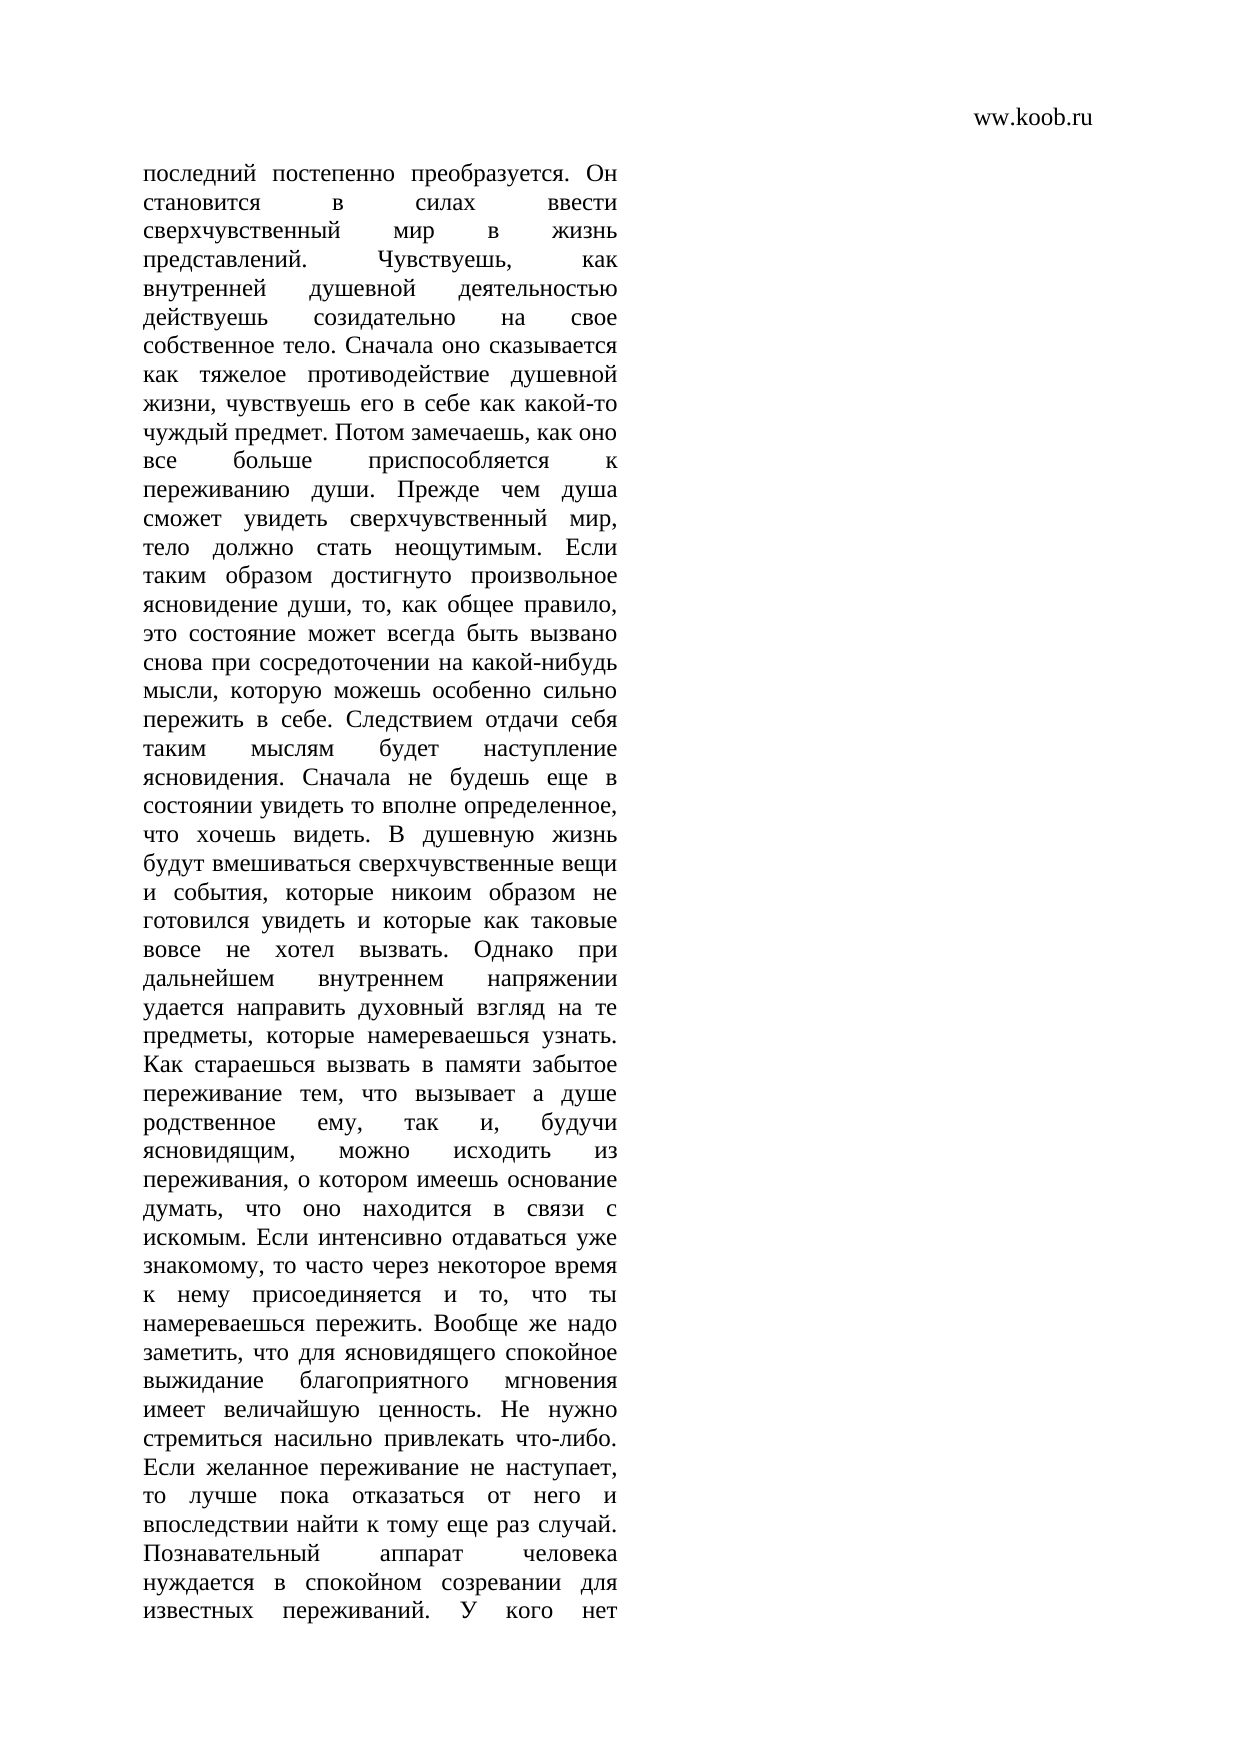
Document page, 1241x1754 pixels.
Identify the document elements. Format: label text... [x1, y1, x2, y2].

table_header [618, 148, 1093, 1624]
table_header последний постепенно преобразуется. Он становится в силах ввести сверхчувственный мир в жизнь представлений. Чувствуешь, как внутренней душевной деятельностью действуешь созидательно на свое собственное тело. Сначала оно сказывается как тяжелое противодействие душевной жизни, чувствуешь его в себе как какой-то чуждый предмет. Потом замечаешь, как оно все больше приспособляется к переживанию души. Прежде чем душа сможет увидеть сверхчувственный мир, тело должно стать неощутимым. Если таким образом достигнуто произвольное ясновидение души, то, как общее правило, это состояние может всегда быть вызвано снова при сосредоточении на какой-нибудь мысли, которую можешь особенно сильно пережить в себе. Следствием отдачи себя таким мыслям будет наступление ясновидения. Сначала не будешь еще в состоянии увидеть то вполне определенное, что хочешь видеть. В душевную жизнь будут вмешиваться сверхчувственные вещи и события, которые никоим образом не готовился увидеть и которые как таковые вовсе не хотел вызвать. Однако при дальнейшем внутреннем напряжении удается направить духовный взгляд на те предметы, которые намереваешься узнать. Как стараешься вызвать в памяти забытое переживание тем, что вызывает а душе родственное ему, так и, будучи ясновидящим, можно исходить из переживания, о котором имеешь основание думать, что оно находится в связи с искомым. Если интенсивно отдаваться уже знакомому, то часто через некоторое время к нему присоединяется и то, что ты намереваешься пережить. Вообще же надо заметить, что для ясновидящего спокойное выжидание благоприятного мгновения имеет величайшую ценность. Не нужно стремиться насильно привлекать что-либо. Если желанное переживание не наступает, то лучше пока отказаться от него и впоследствии найти к тому еще раз случай. Познавательный аппарат человека нуждается в спокойном созревании для известных переживаний. У кого нет [143, 148, 618, 1624]
